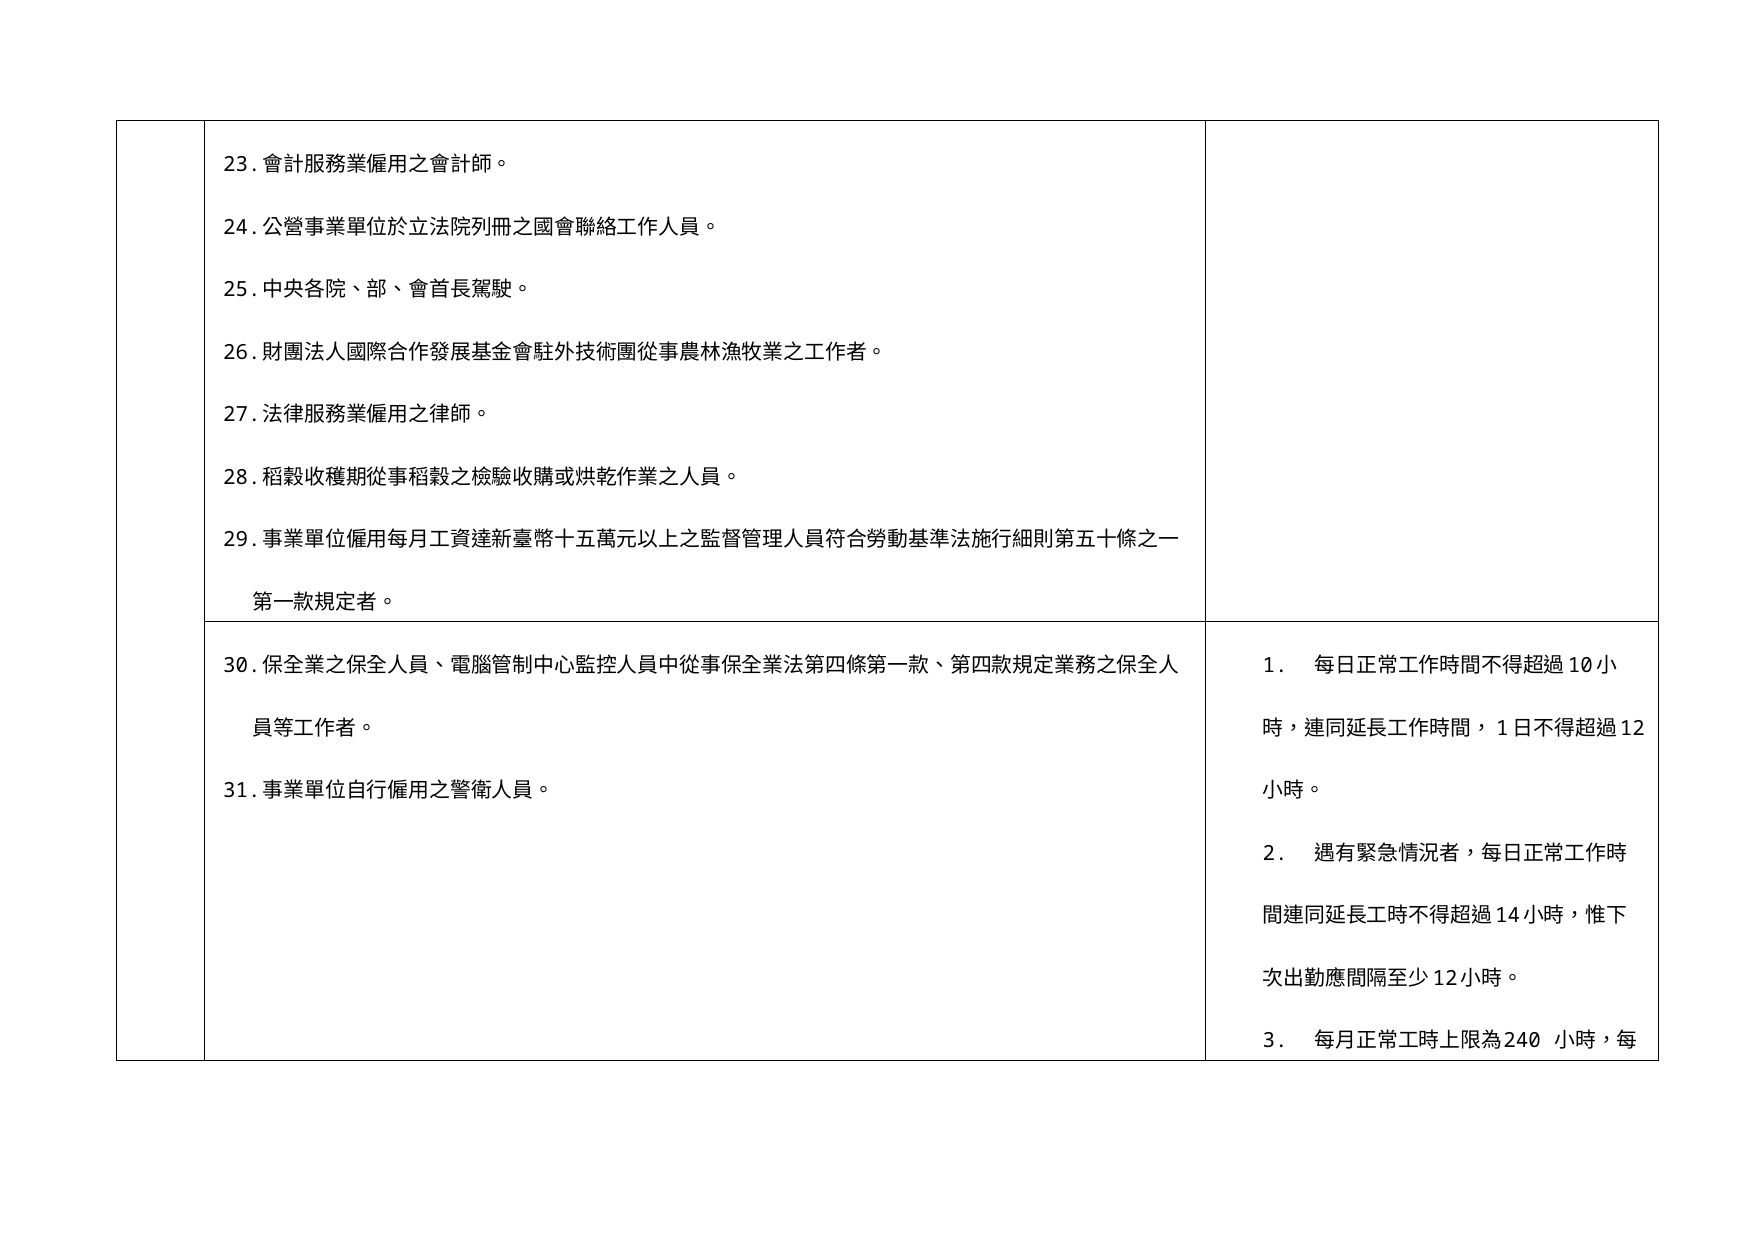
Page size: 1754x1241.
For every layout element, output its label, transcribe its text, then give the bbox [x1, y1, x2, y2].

table_cell 30.保全業之保全人員、電腦管制中心監控人員中從事保全業法第四條第一款、第四款規定業務之保全人員等工作者。 31.事業單位自行僱用之警衛人員。 [205, 622, 1205, 1060]
table_header [1206, 121, 1658, 621]
table_cell 每日正常工作時間不得超過10小時，連同延長工作時間，1日不得超過12小時。 遇有緊急情況者，每日正常工作時間連同延長工時不得超過14小時，惟下次出勤應間隔至少12小時。 每月正常工時上限為240 小時，每 [1206, 622, 1658, 1060]
table_header [117, 121, 204, 1060]
table_header 23.會計服務業僱用之會計師。 24.公營事業單位於立法院列冊之國會聯絡工作人員。 25.中央各院、部、會首長駕駛。 26.財團法人國際合作發展基金會駐外技術團從事農林漁牧業之工作者。 27.法律服務業僱用之律師。 28.稻穀收穫期從事稻穀之檢驗收購或烘乾作業之人員。 29.事業單位僱用每月工資達新臺幣十五萬元以上之監督管理人員符合勞動基準法施行細則第五十條之一第一款規定者。 [205, 121, 1205, 621]
